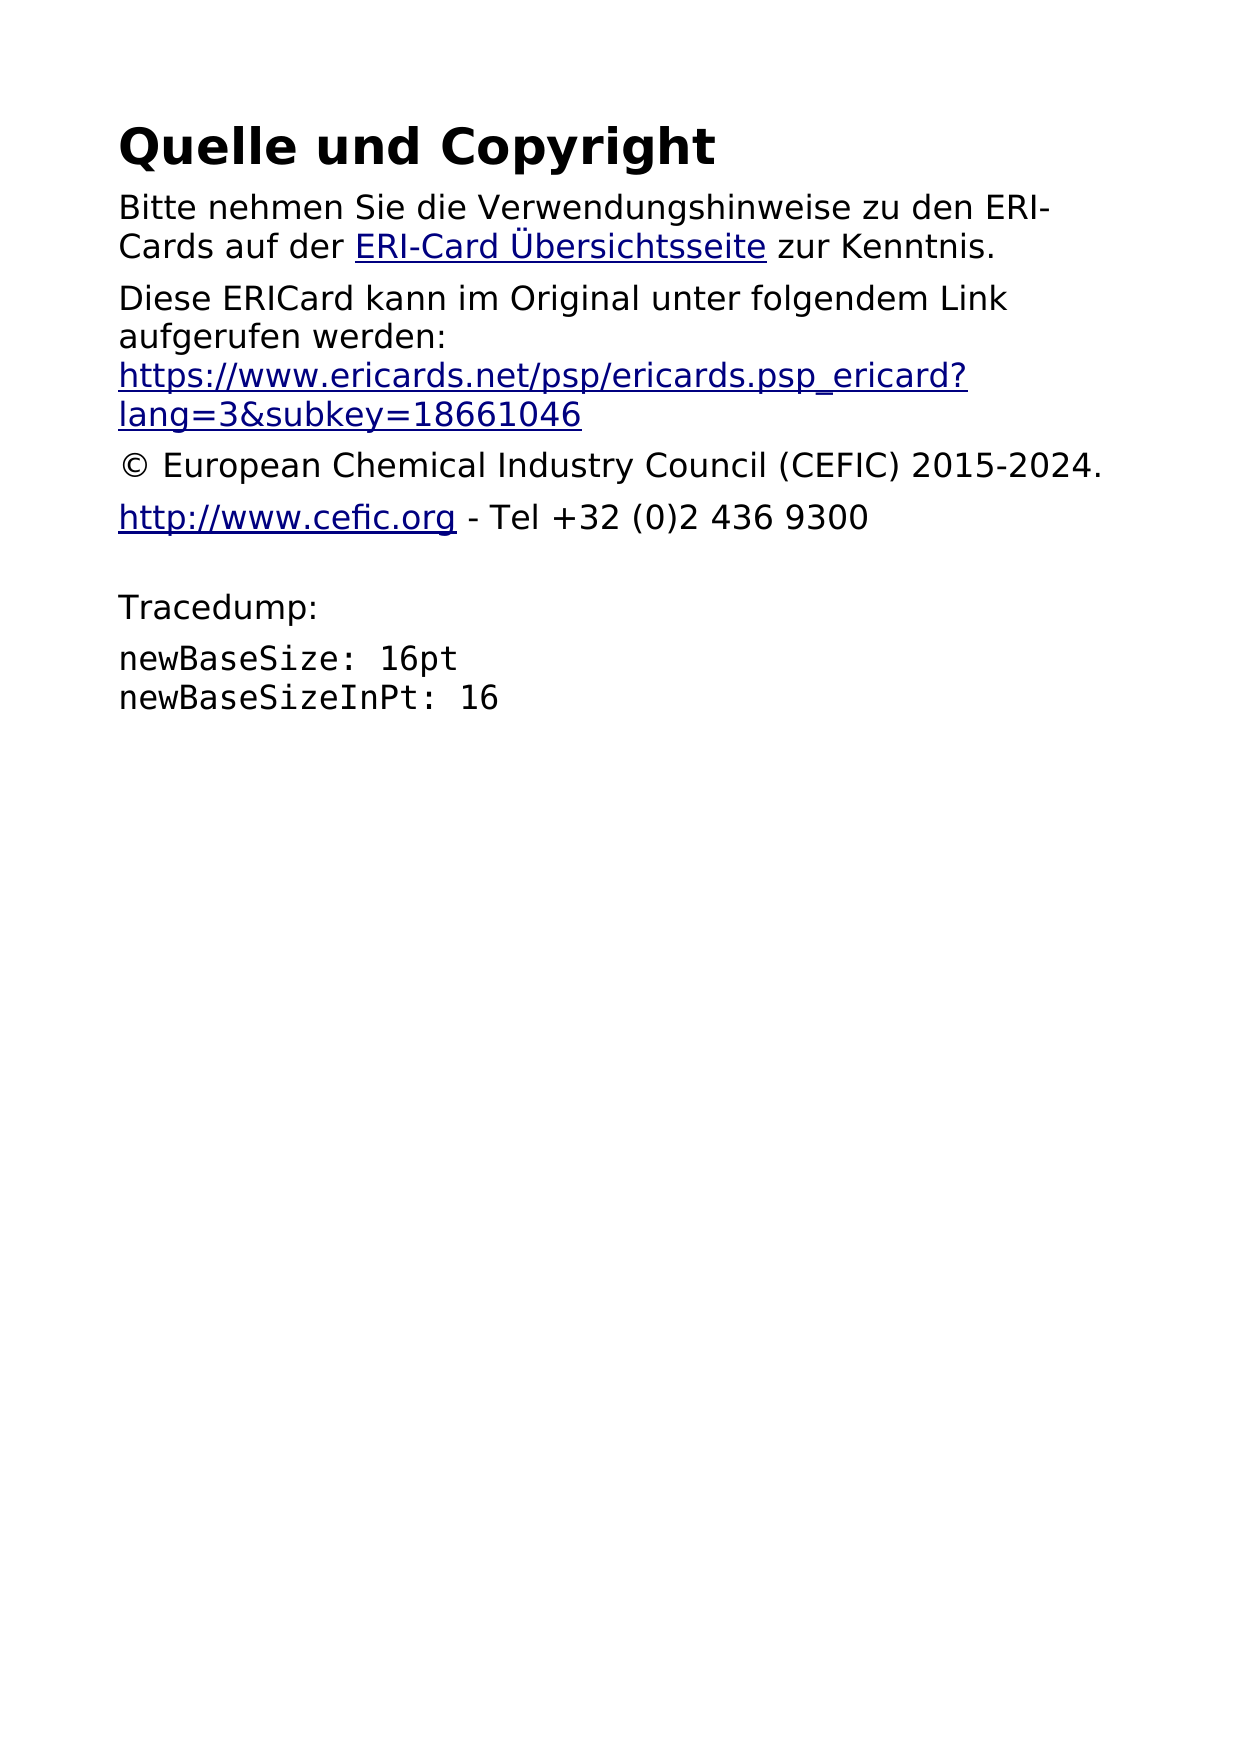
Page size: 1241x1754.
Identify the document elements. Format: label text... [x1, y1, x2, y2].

text http://www.cefic.org - Tel +32 (0)2 436 9300 [118, 498, 1122, 537]
text © European Chemical Industry Council (CEFIC) 2015-2024. [118, 447, 1122, 486]
text Bitte nehmen Sie die Verwendungshinweise zu den ERI-Cards auf der ERI-Card Übersichtsseite zur Kenntnis. [118, 189, 1122, 267]
text Tracedump: [118, 550, 1122, 627]
subtitle Quelle und Copyright [118, 118, 1122, 176]
text Diese ERICard kann im Original unter folgendem Link aufgerufen werden: https://www.ericards.net/psp/ericards.psp_ericard?lang=3&subkey=18661046 [118, 279, 1122, 434]
text newBaseSize: 16pt newBaseSizeInPt: 16 [118, 640, 1122, 718]
